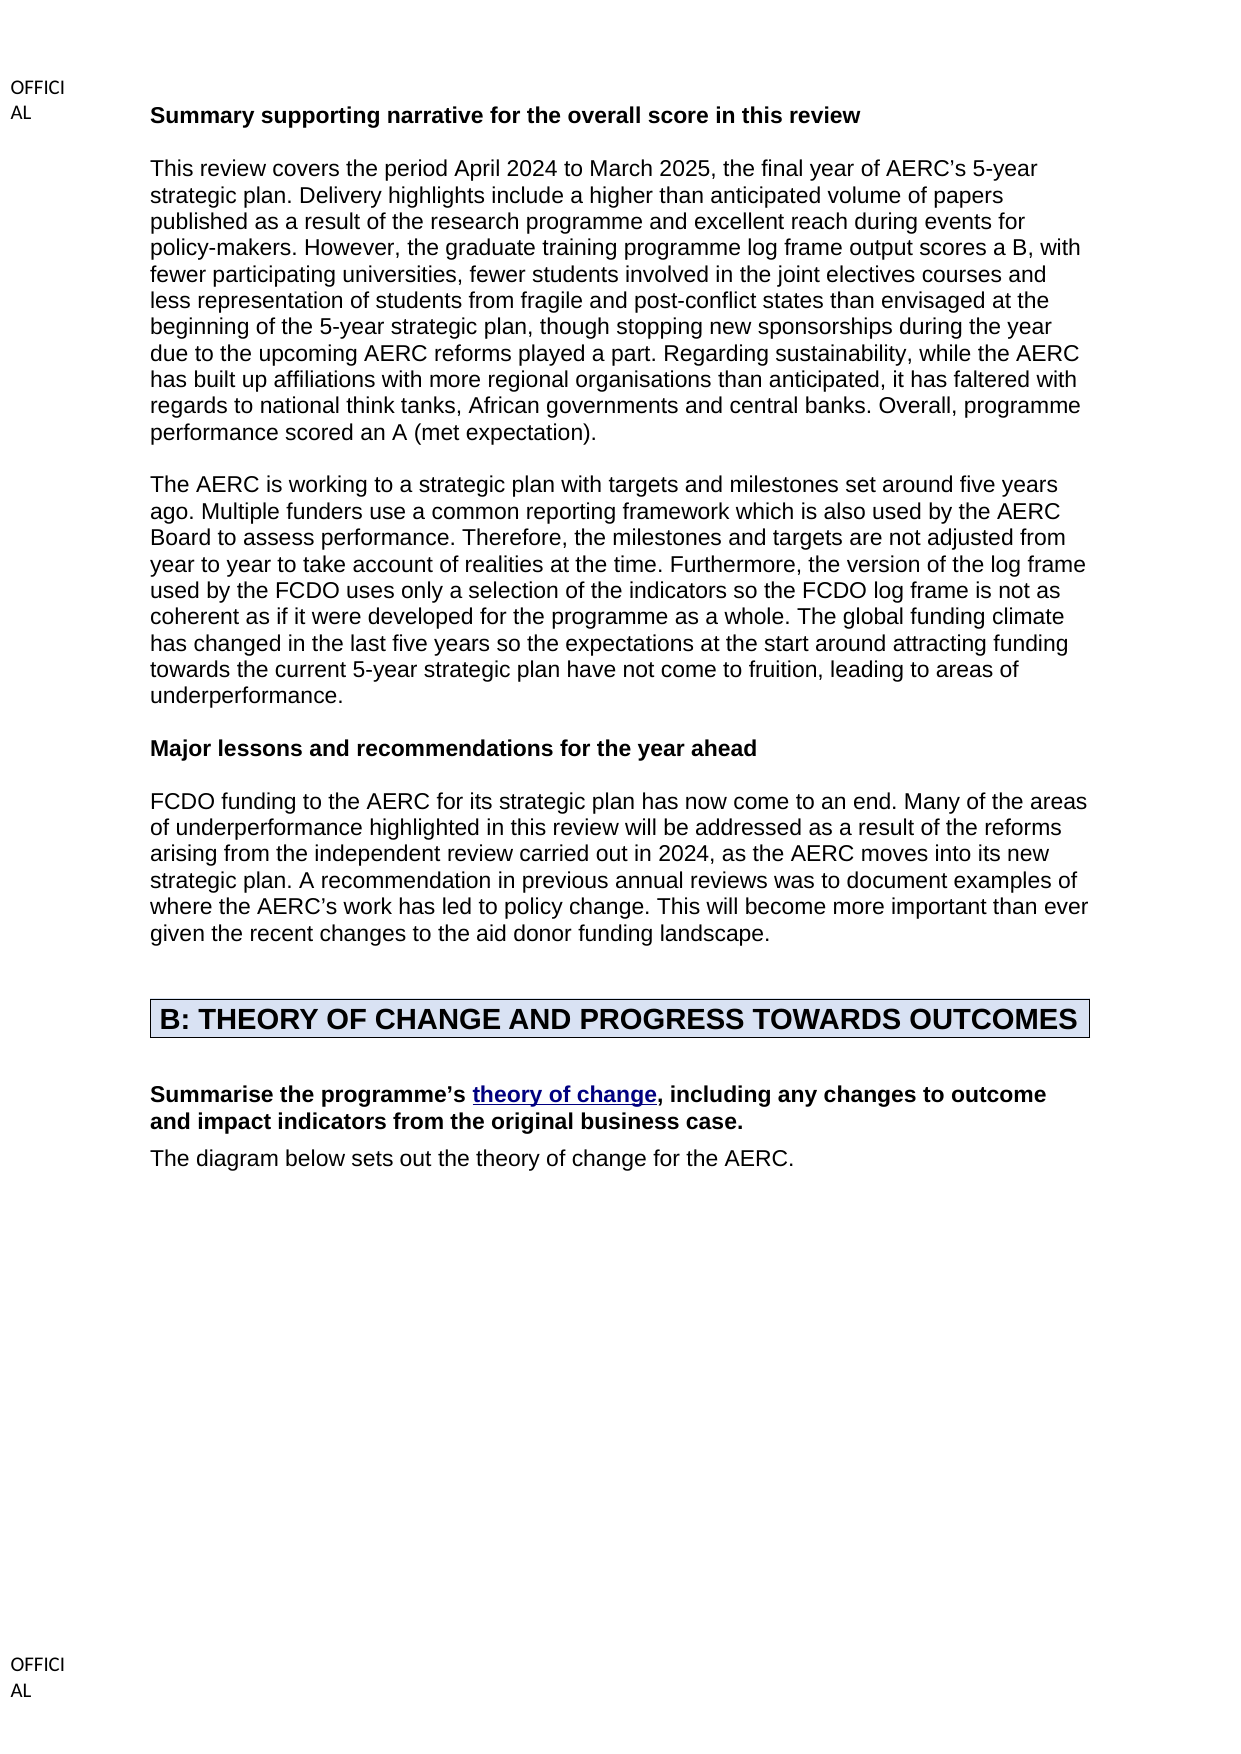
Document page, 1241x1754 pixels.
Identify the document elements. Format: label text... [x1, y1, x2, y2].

subtitle B: THEORY OF CHANGE AND PROGRESS TOWARDS OUTCOMES [151, 1000, 1089, 1037]
text Major lessons and recommendations for the year ahead [150, 735, 1090, 761]
text This review covers the period April 2024 to March 2025, the final year of AERC’s 5-year strategic plan. Delivery highlights include a higher than anticipated volume of papers published as a result of the research programme and excellent reach during events for policy-makers. However, the graduate training programme log frame output scores a B, with fewer participating universities, fewer students involved in the joint electives courses and less representation of students from fragile and post-conflict states than envisaged at the beginning of the 5-year strategic plan, though stopping new sponsorships during the year due to the upcoming AERC reforms played a part. Regarding sustainability, while the AERC has built up affiliations with more regional organisations than anticipated, it has faltered with regards to national think tanks, African governments and central banks. Overall, programme performance scored an A (met expectation). [150, 155, 1090, 445]
text FCDO funding to the AERC for its strategic plan has now come to an end. Many of the areas of underperformance highlighted in this review will be addressed as a result of the reforms arising from the independent review carried out in 2024, as the AERC moves into its new strategic plan. A recommendation in previous annual reviews was to document examples of where the AERC’s work has led to policy change. This will become more important than ever given the recent changes to the aid donor funding landscape. [150, 788, 1090, 946]
text Summary supporting narrative for the overall score in this review [150, 102, 1090, 129]
text The diagram below sets out the theory of change for the AERC. [150, 1144, 1090, 1171]
text Summarise the programme’s theory of change, including any changes to outcome and impact indicators from the original business case. [150, 1081, 1090, 1134]
text The AERC is working to a strategic plan with targets and milestones set around five years ago. Multiple funders use a common reporting framework which is also used by the AERC Board to assess performance. Therefore, the milestones and targets are not adjusted from year to year to take account of realities at the time. Furthermore, the version of the log frame used by the FCDO uses only a selection of the indicators so the FCDO log frame is not as coherent as if it were developed for the programme as a whole. The global funding climate has changed in the last five years so the expectations at the start around attracting funding towards the current 5-year strategic plan have not come to fruition, leading to areas of underperformance. [150, 471, 1090, 709]
